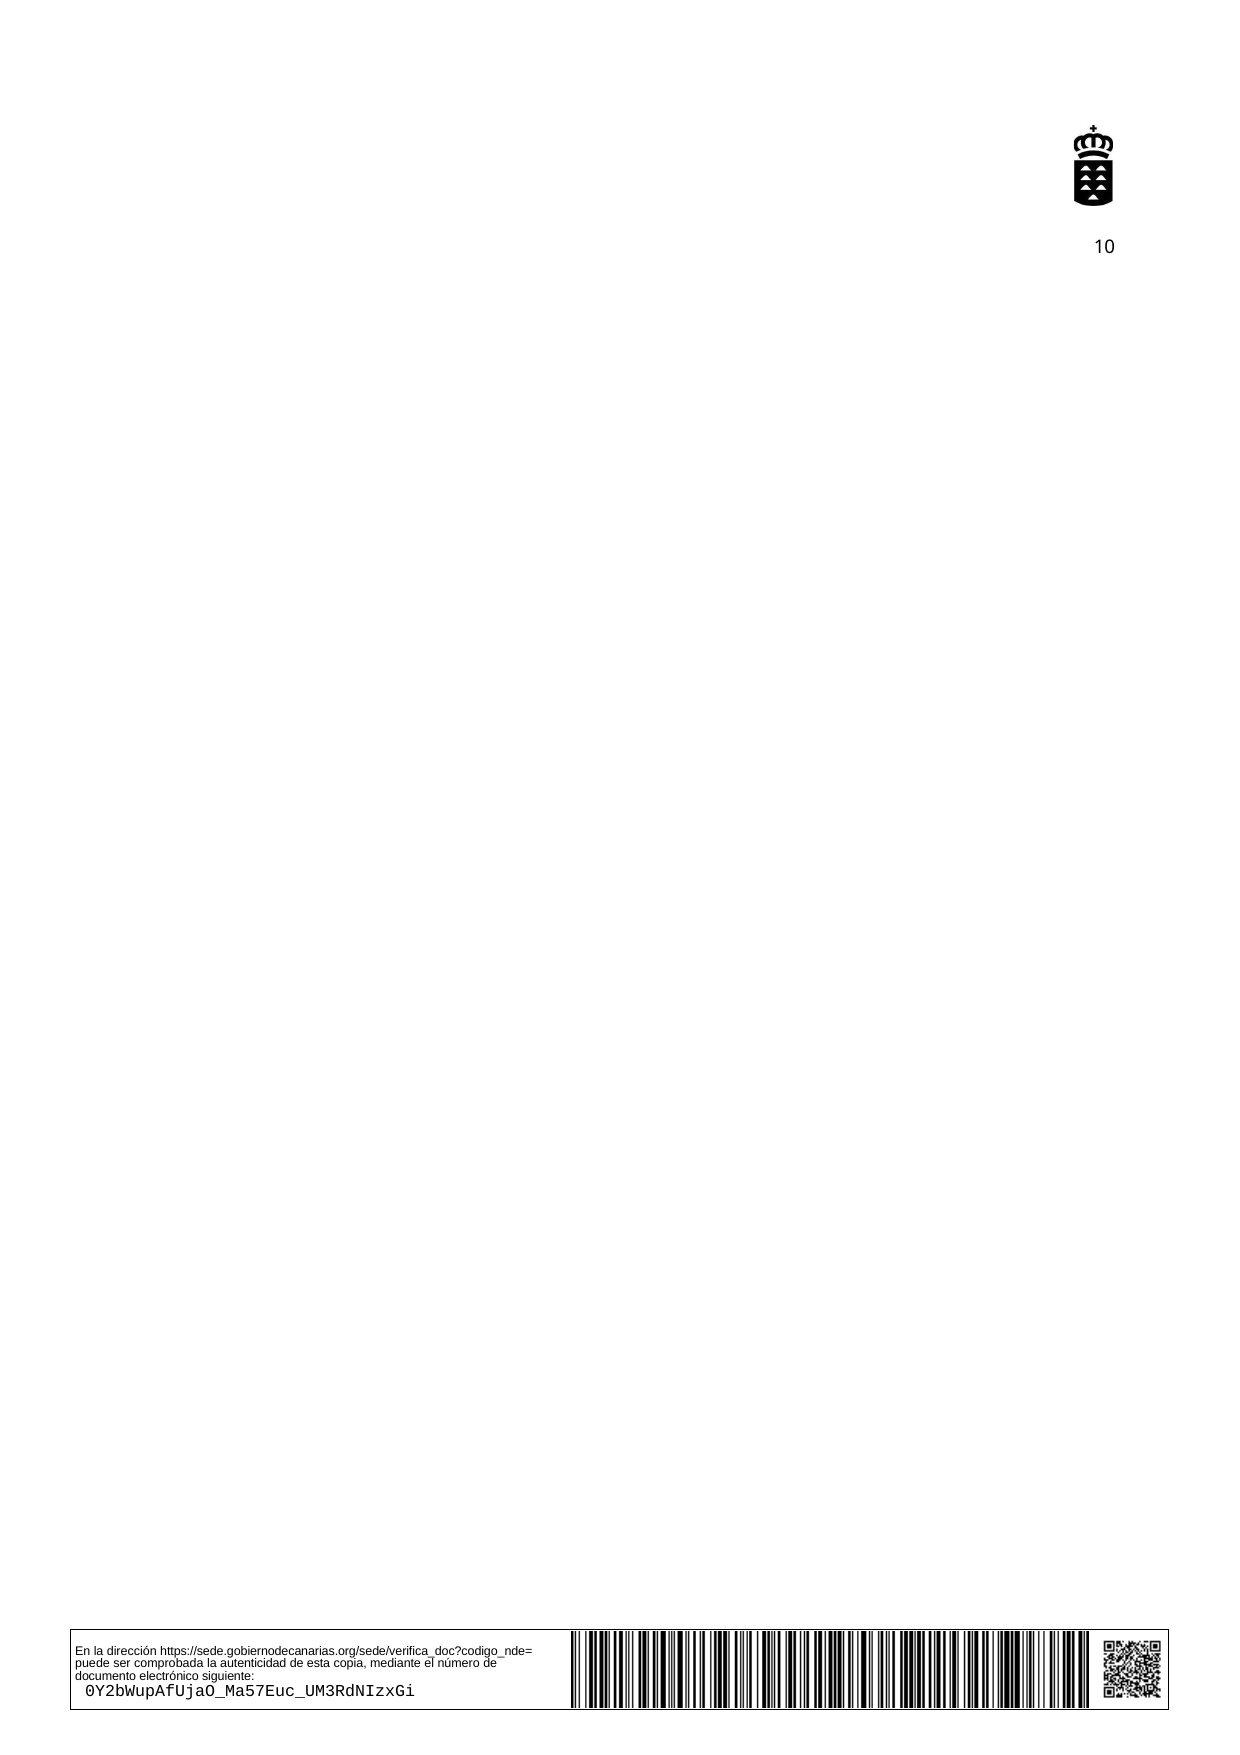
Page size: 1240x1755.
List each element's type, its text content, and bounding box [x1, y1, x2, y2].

text 10 [58, 234, 1115, 259]
